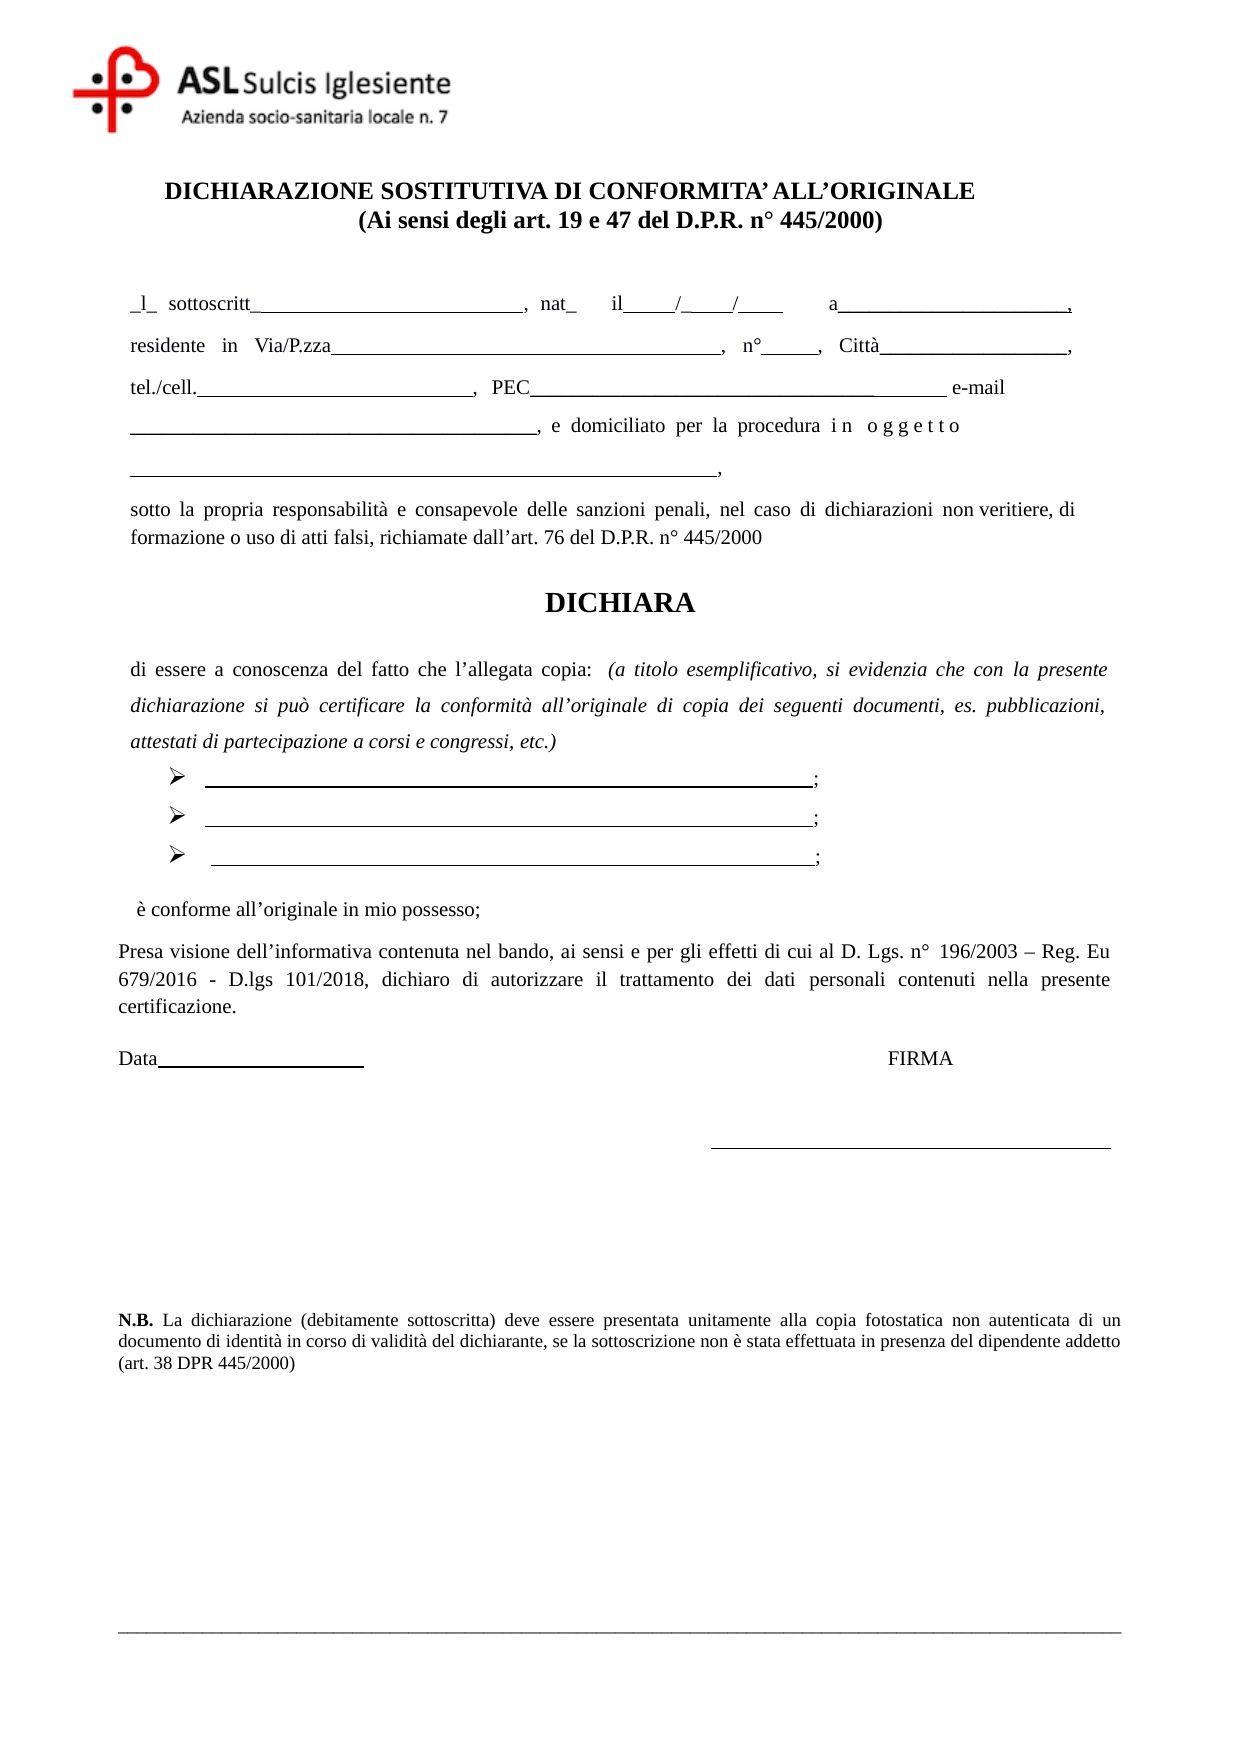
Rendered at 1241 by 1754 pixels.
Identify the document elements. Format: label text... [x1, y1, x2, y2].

text N.B. La dichiarazione (debitamente sottoscritta) deve essere presentata unitamente alla copia fotostatica non autenticata di un documento di identità in corso di validità del dichiarante, se la sottoscrizione non è stata effettuata in presenza del dipendente addetto (art. 38 DPR 445/2000) [118, 1308, 1122, 1373]
text sotto la propria responsabilità e consapevole delle sanzioni penali, nel caso di dichiarazioni non veritiere, di formazione o uso di atti falsi, richiamate dall’art. 76 del D.P.R. n° 445/2000 [130, 497, 1122, 549]
list ; [167, 766, 1122, 790]
picture [57, 30, 480, 160]
text Presa visione dell’informativa contenuta nel bando, ai sensi e per gli effetti di cui al D. Lgs. n° 196/2003 – Reg. Eu 679/2016 - D.lgs 101/2018, dichiaro di autorizzare il trattamento dei dati personali contenuti nella presente certificazione. [118, 939, 1110, 1018]
text , [130, 455, 1122, 479]
list ; [167, 805, 1122, 830]
text di essere a conoscenza del fatto che l’allegata copia: (a titolo esemplificativo, si evidenzia che con la presente dichiarazione si può certificare la conformità all’originale di copia dei seguenti documenti, es. pubblicazioni, attestati di partecipazione a corsi e congressi, etc.) [130, 657, 1108, 753]
text _l_ sottoscritt_ , nat_ il /_ / a______________________, [130, 291, 1122, 315]
text residente in Via/P.zza , n° , Città__________________, [130, 333, 1122, 357]
subtitle DICHIARA [219, 586, 1022, 619]
text Data FIRMA [118, 1046, 1122, 1070]
text (Ai sensi degli art. 19 e 47 del D.P.R. n° 445/2000) [219, 205, 1022, 234]
text è conforme all’originale in mio possesso; [136, 897, 1122, 921]
text _______________________________________, e domiciliato per la procedura in oggetto [130, 413, 1122, 437]
text tel./cell. , PEC_________________________________ e-mail [130, 375, 1122, 399]
list ; [167, 844, 1122, 869]
text DICHIARAZIONE SOSTITUTIVA DI CONFORMITA’ ALL’ORIGINALE [118, 176, 1022, 205]
